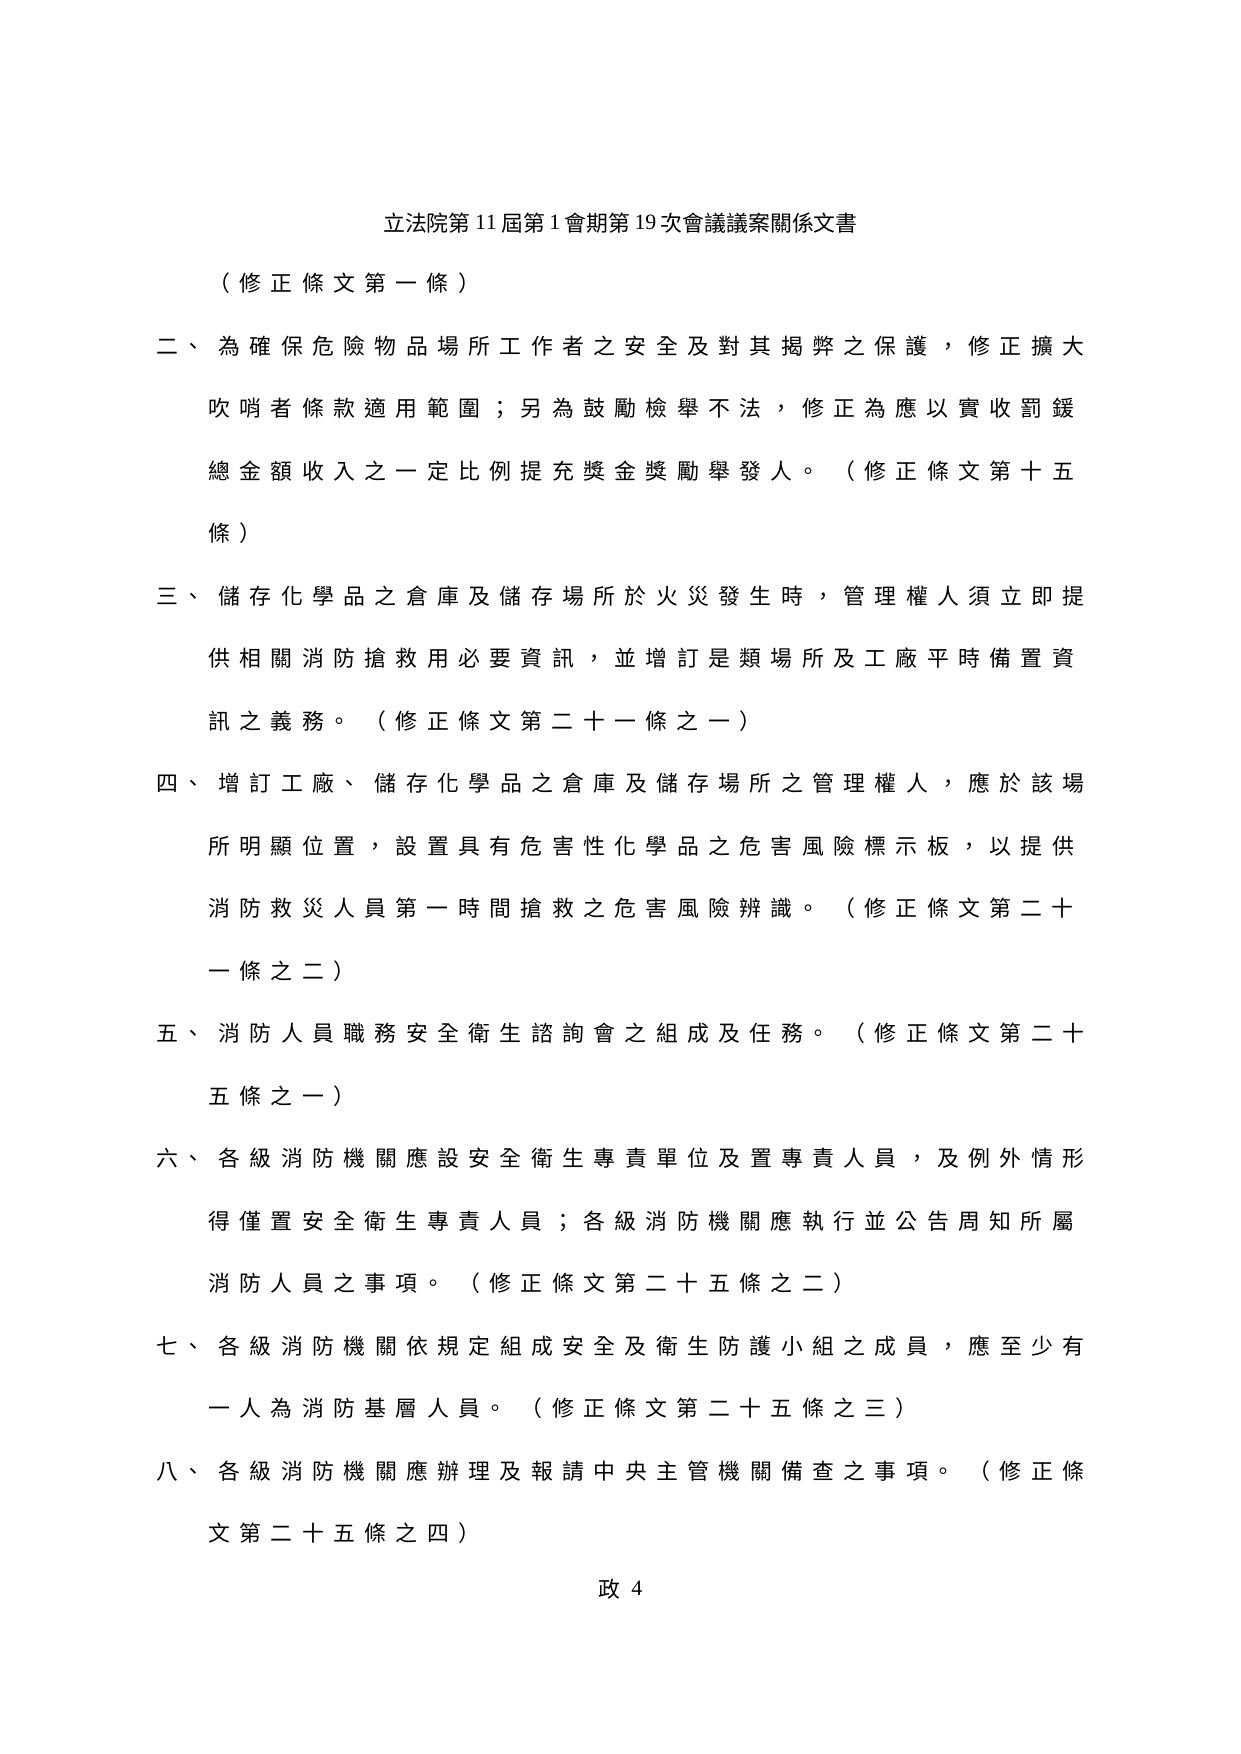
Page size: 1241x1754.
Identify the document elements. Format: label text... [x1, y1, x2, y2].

text 四、增訂工廠、儲存化學品之倉庫及儲存場所之管理權人，應於該場所明顯位置，設置具有危害性化學品之危害風險標示板，以提供消防救災人員第一時間搶救之危害風險辨識。（修正條文第二十一條之二） [151, 751, 1089, 1001]
text 三、儲存化學品之倉庫及儲存場所於火災發生時，管理權人須立即提供相關消防搶救用必要資訊，並增訂是類場所及工廠平時備置資訊之義務。（修正條文第二十一條之一） [151, 563, 1089, 751]
text 六、各級消防機關應設安全衛生專責單位及置專責人員，及例外情形得僅置安全衛生專責人員；各級消防機關應執行並公告周知所屬消防人員之事項。（修正條文第二十五條之二） [151, 1126, 1089, 1313]
text 七、各級消防機關依規定組成安全及衛生防護小組之成員，應至少有一人為消防基層人員。（修正條文第二十五條之三） [151, 1313, 1089, 1438]
text 八、各級消防機關應辦理及報請中央主管機關備查之事項。（修正條文第二十五條之四） [151, 1438, 1089, 1563]
text 二、為確保危險物品場所工作者之安全及對其揭弊之保護，修正擴大吹哨者條款適用範圍；另為鼓勵檢舉不法，修正為應以實收罰鍰總金額收入之一定比例提充獎金獎勵舉發人。（修正條文第十五條） [151, 313, 1089, 563]
text （修正條文第一條） [151, 251, 1089, 313]
text 五、消防人員職務安全衛生諮詢會之組成及任務。（修正條文第二十五條之一） [151, 1001, 1089, 1126]
